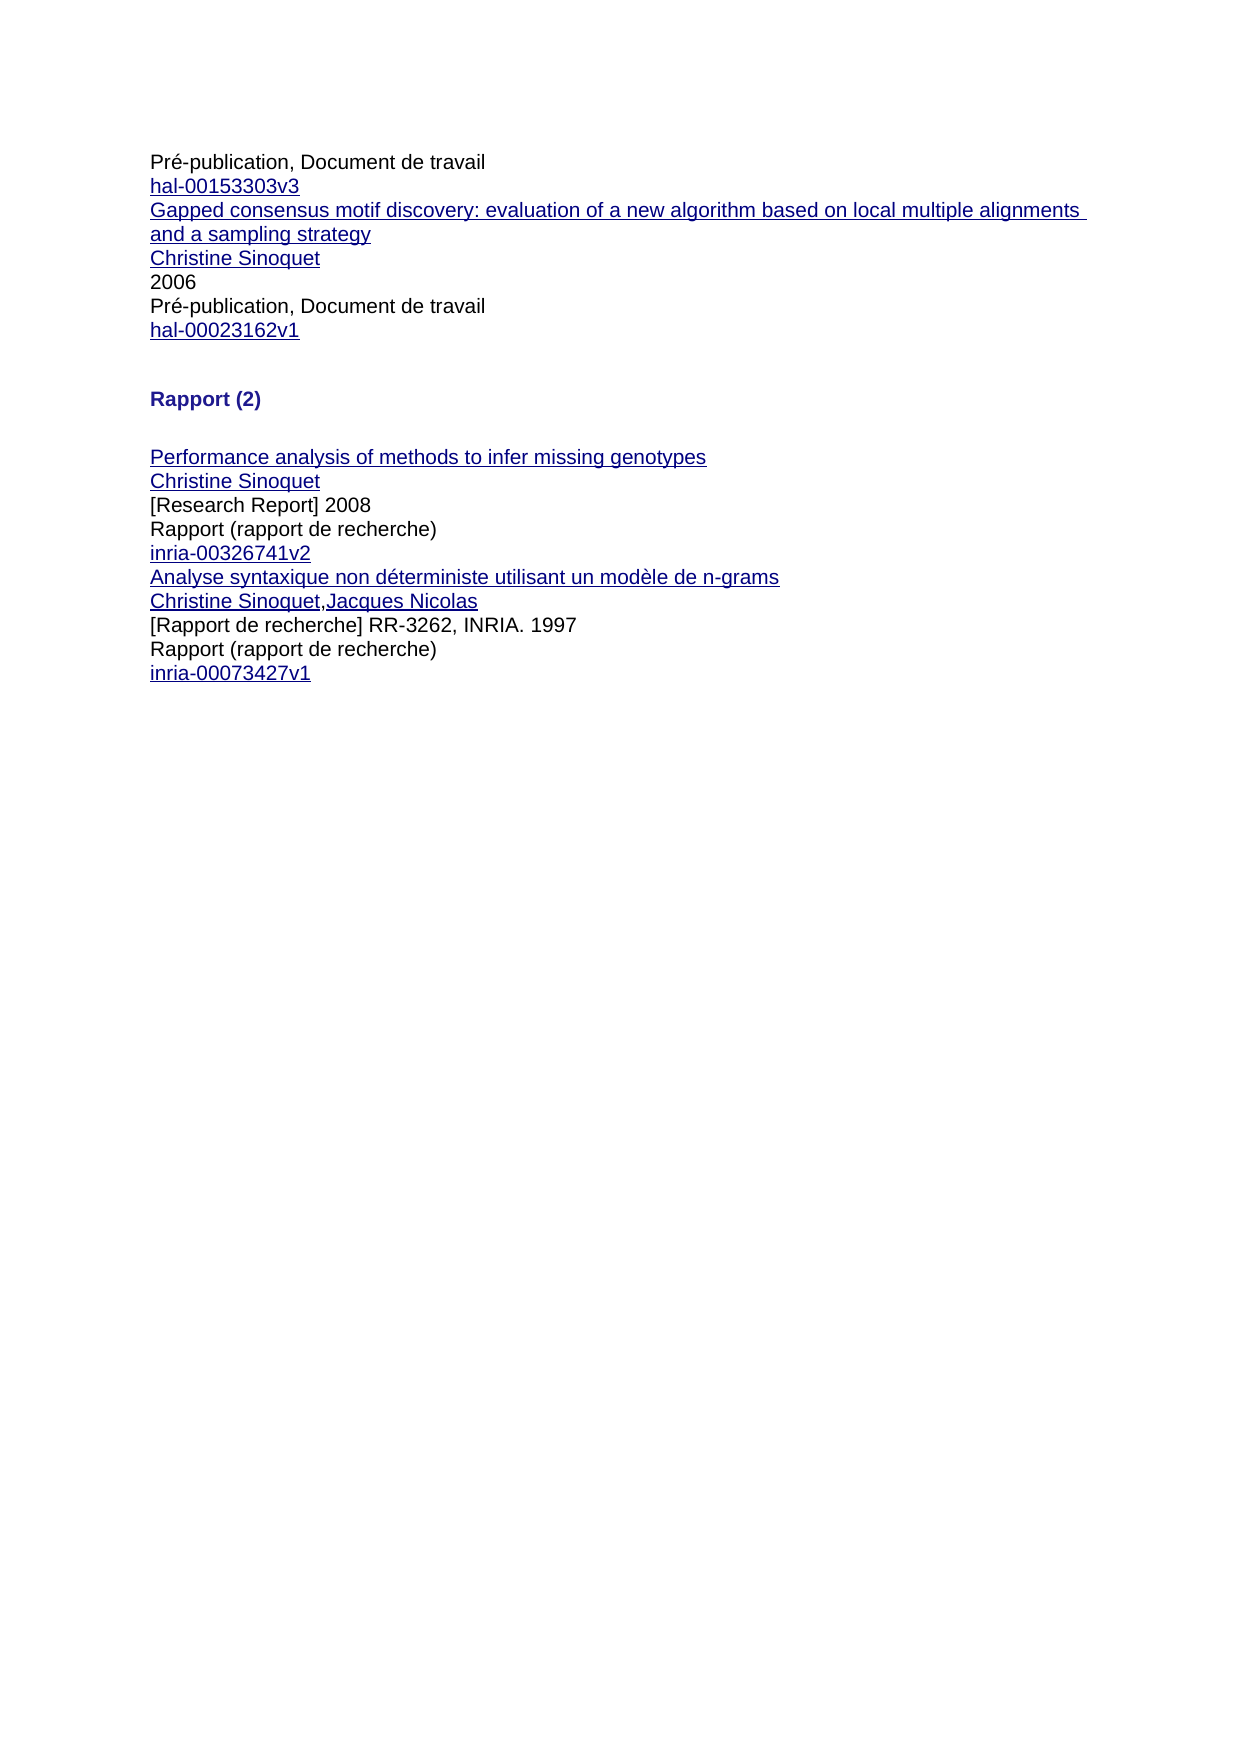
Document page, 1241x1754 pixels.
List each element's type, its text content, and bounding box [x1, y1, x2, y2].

subtitle Rapport (2) [150, 386, 1090, 410]
table_cell Pré-publication, Document de travail hal-00153303v3 [150, 150, 1090, 198]
table_header Performance analysis of methods to infer missing genotypes Christine Sinoquet [Research Report] 2008 Rapport (rapport de recherche) inria-00326741v2 [150, 445, 1090, 564]
table_cell Gapped consensus motif discovery: evaluation of a new algorithm based on local multiple alignments and a sampling strategy Christine Sinoquet 2006 Pré-publication, Document de travail hal-00023162v1 [150, 198, 1090, 342]
table_cell Analyse syntaxique non déterministe utilisant un modèle de n-grams Christine Sinoquet,Jacques Nicolas [Rapport de recherche] RR-3262, INRIA. 1997 Rapport (rapport de recherche) inria-00073427v1 [150, 565, 1090, 684]
